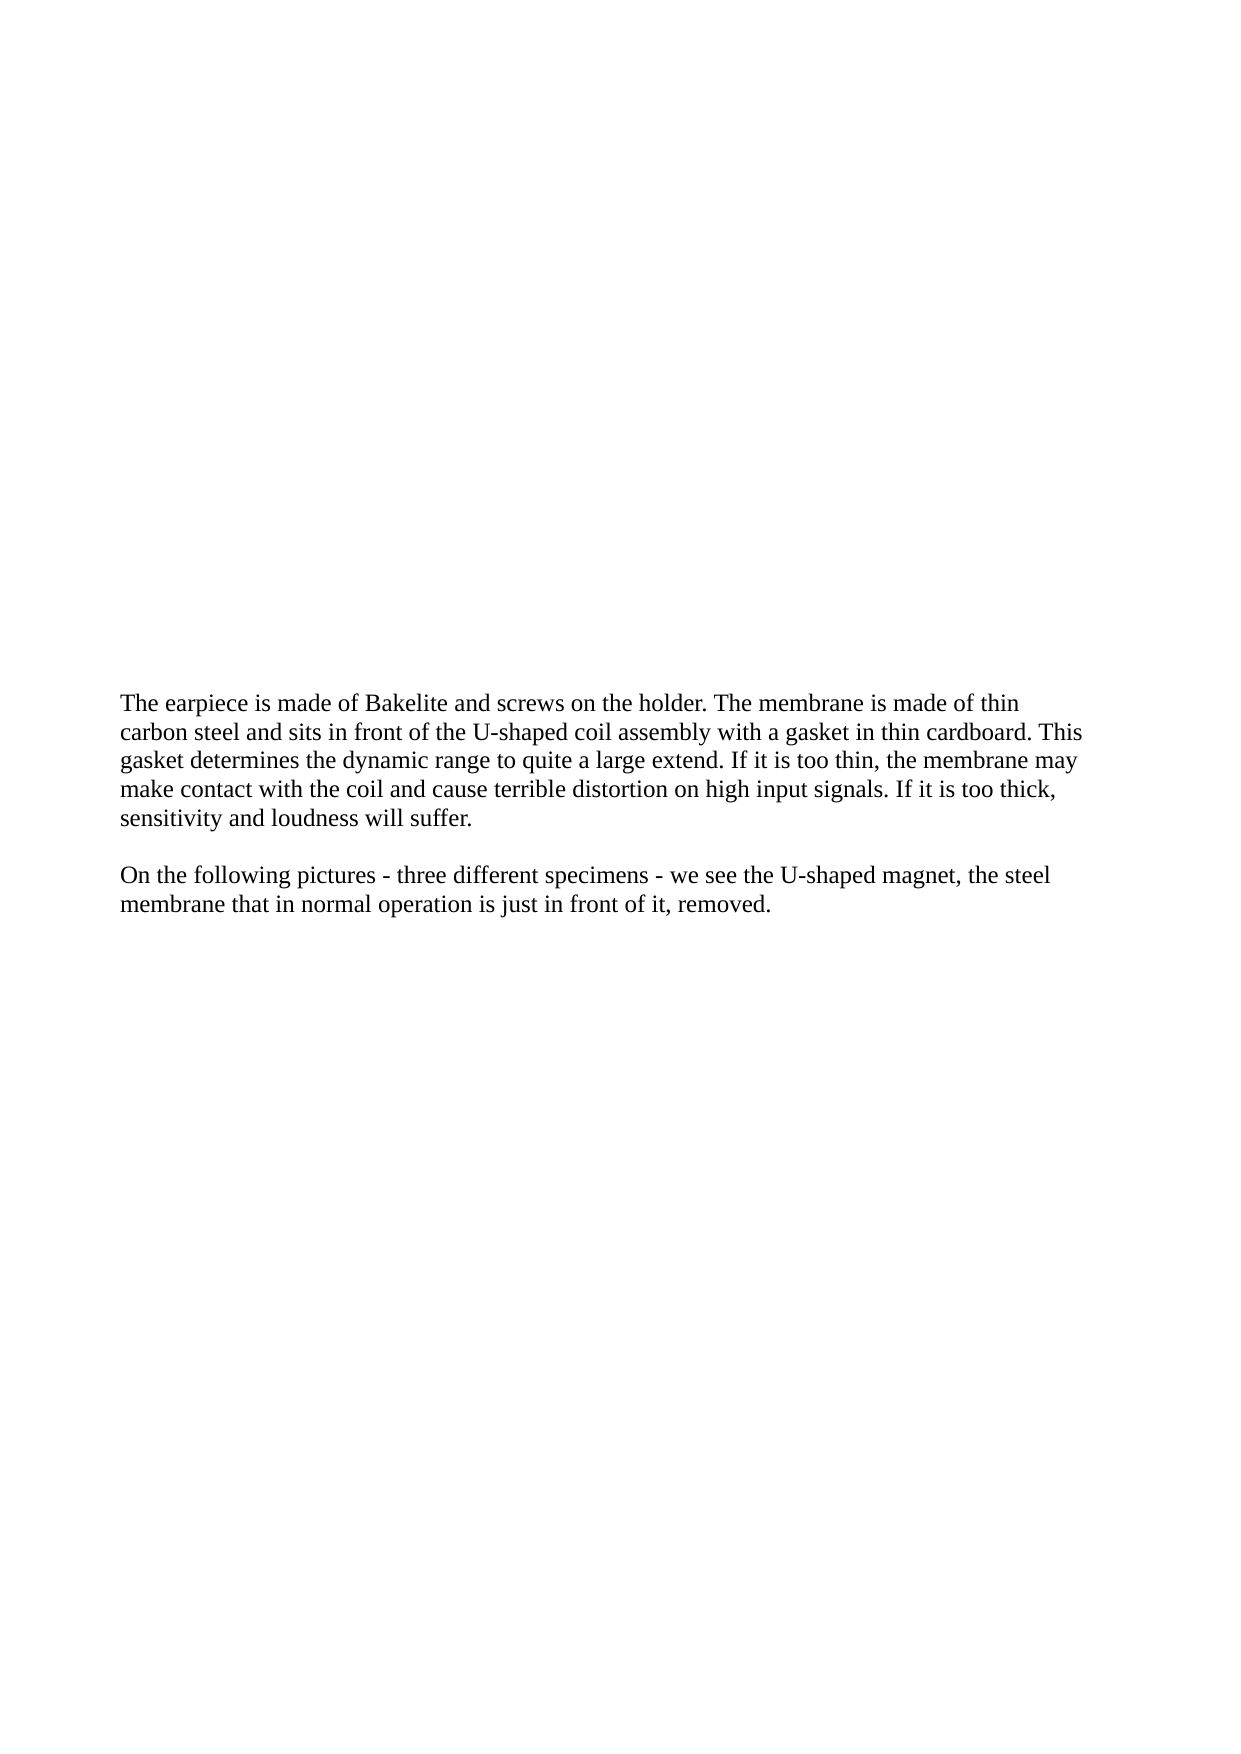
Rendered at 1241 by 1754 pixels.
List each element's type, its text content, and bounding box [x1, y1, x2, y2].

text The earpiece is made of Bakelite and screws on the holder. The membrane is made of thin carbon steel and sits in front of the U-shaped coil assembly with a gasket in thin cardboard. This gasket determines the dynamic range to quite a large extend. If it is too thin, the membrane may make contact with the coil and cause terrible distortion on high input signals. If it is too thick, sensitivity and loudness will suffer. On the following pictures - three different specimens - we see the U-shaped magnet, the steel membrane that in normal operation is just in front of it, removed. [120, 118, 1093, 918]
